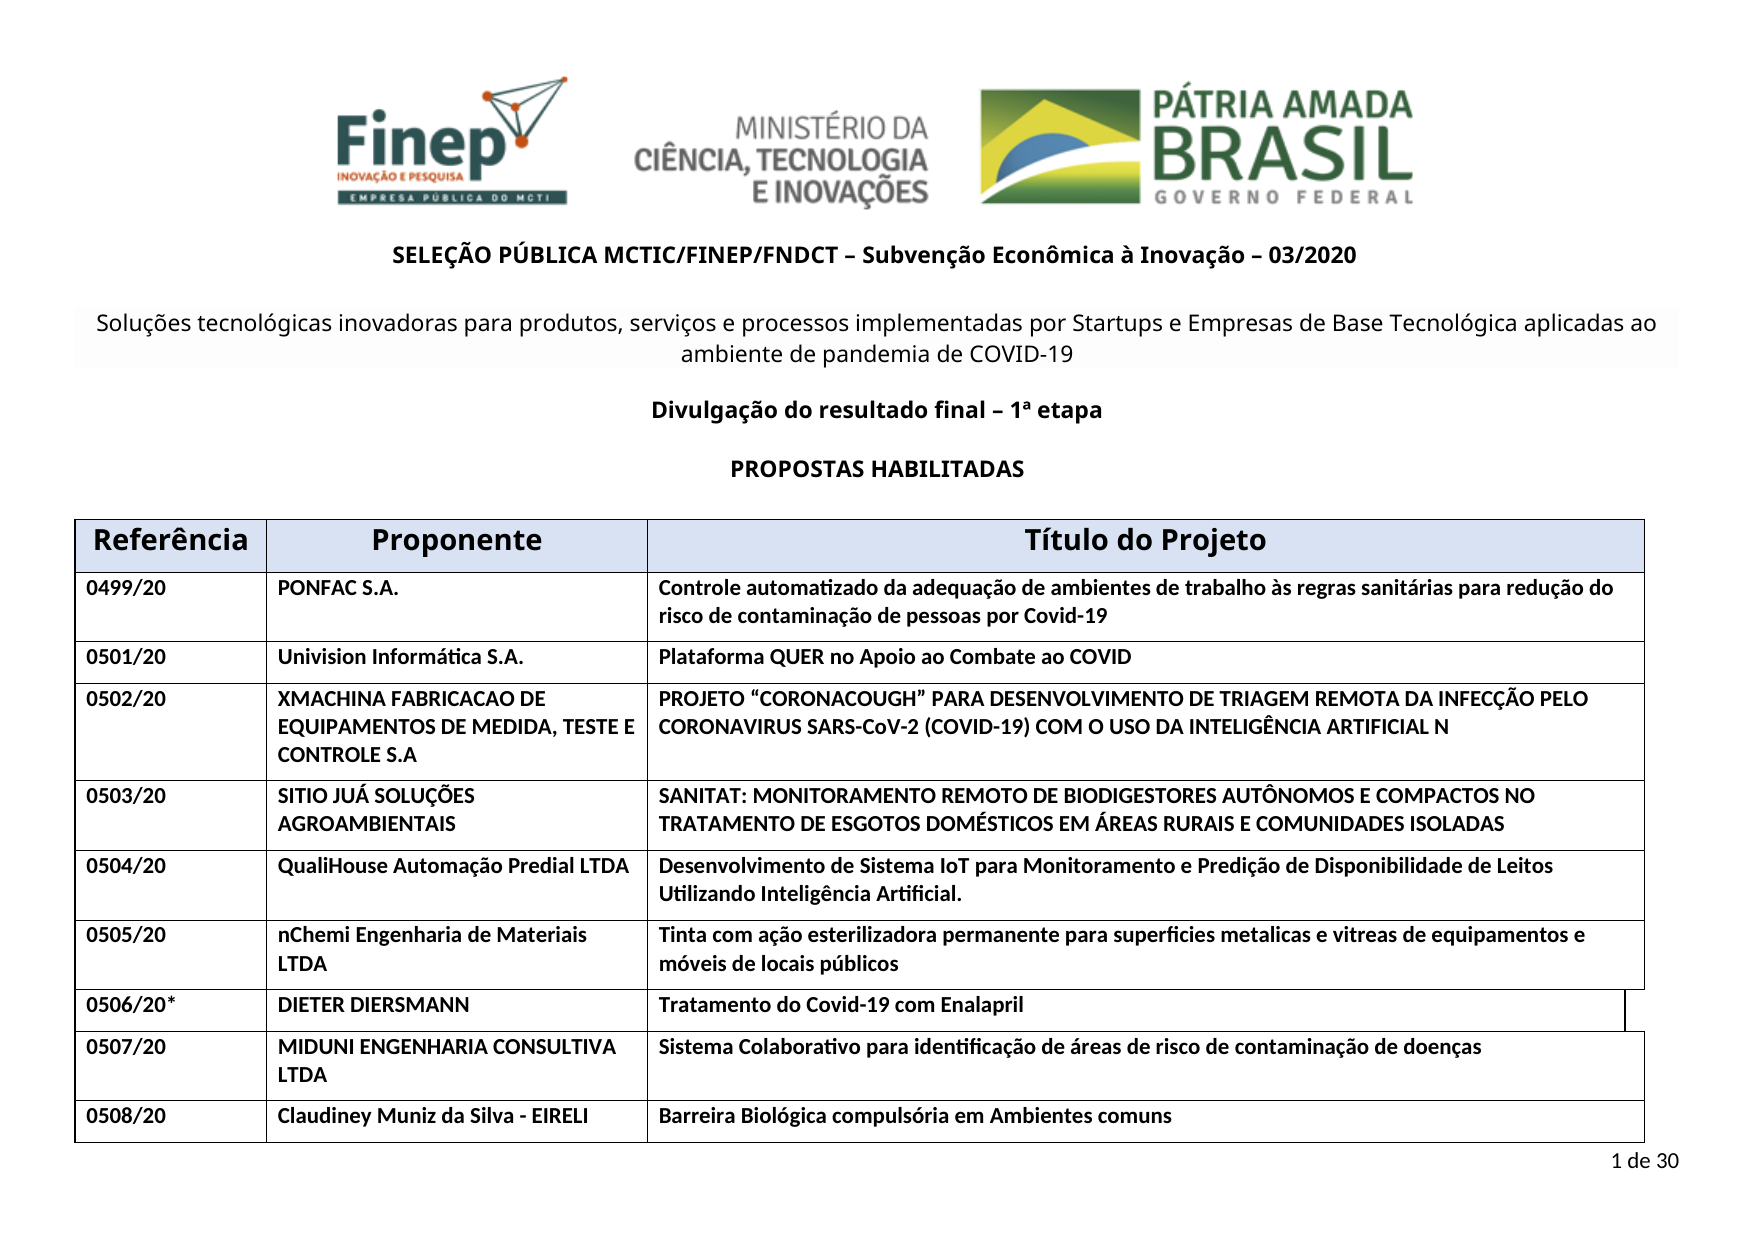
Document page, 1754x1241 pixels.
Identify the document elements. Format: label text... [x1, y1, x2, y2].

text PROPOSTAS HABILITADAS [75, 453, 1679, 484]
table_cell Sistema Colaborativo para identificação de áreas de risco de contaminação de doenças [648, 1032, 1644, 1100]
table_header Proponente [267, 520, 647, 572]
table_cell QualiHouse Automação Predial LTDA [267, 851, 647, 919]
table_cell 0507/20 [76, 1032, 266, 1100]
table_cell 0504/20 [76, 851, 266, 919]
table_cell Barreira Biológica compulsória em Ambientes comuns [648, 1101, 1644, 1142]
table_cell 0501/20 [76, 642, 266, 683]
table_cell Tratamento do Covid-19 com Enalapril [648, 990, 1624, 1031]
table_cell nChemi Engenharia de Materiais LTDA [267, 921, 647, 989]
table_cell MIDUNI ENGENHARIA CONSULTIVA LTDA [267, 1032, 647, 1100]
table_cell Tinta com ação esterilizadora permanente para superficies metalicas e vitreas de equipamentos e móveis de locais públicos [648, 921, 1644, 989]
table_cell SITIO JUÁ SOLUÇÕES AGROAMBIENTAIS [267, 781, 647, 850]
table_cell XMACHINA FABRICACAO DE EQUIPAMENTOS DE MEDIDA, TESTE E CONTROLE S.A [267, 684, 647, 780]
table_cell 0506/20* [76, 990, 266, 1031]
table_cell Univision Informática S.A. [267, 642, 647, 683]
table_cell 0499/20 [76, 573, 266, 641]
table_cell SANITAT: MONITORAMENTO REMOTO DE BIODIGESTORES AUTÔNOMOS E COMPACTOS NO TRATAMENTO DE ESGOTOS DOMÉSTICOS EM ÁREAS RURAIS E COMUNIDADES ISOLADAS [648, 781, 1644, 850]
table_cell [1626, 990, 1644, 1031]
table_cell Plataforma QUER no Apoio ao Combate ao COVID [648, 642, 1644, 683]
table_cell PONFAC S.A. [267, 573, 647, 641]
table_header Referência [76, 520, 266, 572]
table_cell Controle automatizado da adequação de ambientes de trabalho às regras sanitárias para redução do risco de contaminação de pessoas por Covid-19 [648, 573, 1644, 641]
table_cell 0505/20 [76, 921, 266, 989]
table_cell 0502/20 [76, 684, 266, 780]
table_cell 0503/20 [76, 781, 266, 850]
table_cell PROJETO “CORONACOUGH” PARA DESENVOLVIMENTO DE TRIAGEM REMOTA DA INFECÇÃO PELO CORONAVIRUS SARS-CoV-2 (COVID-19) COM O USO DA INTELIGÊNCIA ARTIFICIAL N [648, 684, 1644, 780]
table_cell DIETER DIERSMANN [267, 990, 647, 1031]
table_header Título do Projeto [648, 520, 1644, 572]
table_cell Desenvolvimento de Sistema IoT para Monitoramento e Predição de Disponibilidade de Leitos Utilizando Inteligência Artificial. [648, 851, 1644, 919]
table_cell 0508/20 [76, 1101, 266, 1142]
table_cell Claudiney Muniz da Silva - EIRELI [267, 1101, 647, 1142]
